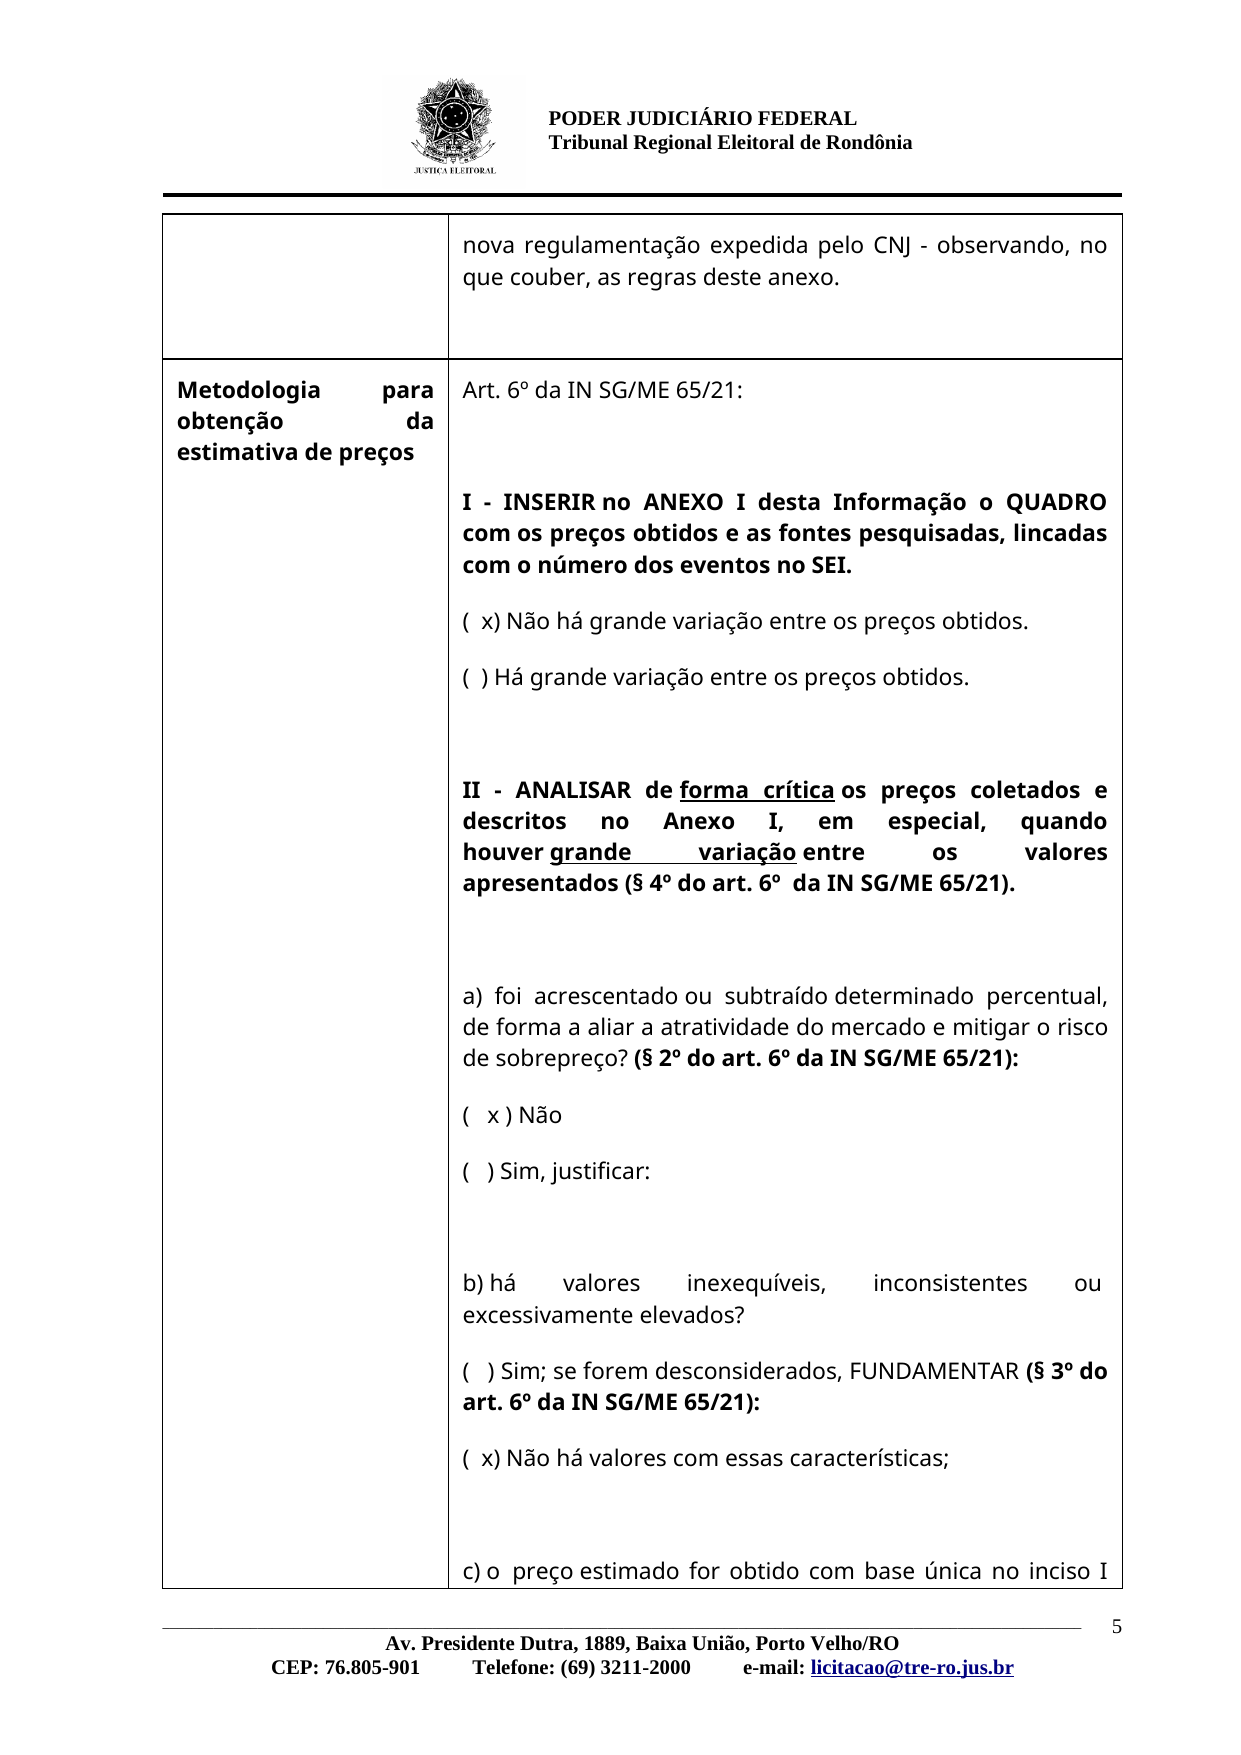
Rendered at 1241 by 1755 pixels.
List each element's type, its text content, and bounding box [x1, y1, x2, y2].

table_cell Art. 6º da IN SG/ME 65/21: I - INSERIR no ANEXO I desta Informação o QUADRO com os preços obtidos e as fontes pesquisadas, lincadas com o número dos eventos no SEI. ( x) Não há grande variação entre os preços obtidos. ( ) Há grande variação entre os preços obtidos. II - ANALISAR de forma crítica os preços coletados e descritos no Anexo I, em especial, quando houver grande variação entre os valores apresentados (§ 4º do art. 6º da IN SG/ME 65/21). a) foi acrescentado ou subtraído determinado percentual, de forma a aliar a atratividade do mercado e mitigar o risco de sobrepreço? (§ 2º do art. 6º da IN SG/ME 65/21): ( x ) Não ( ) Sim, justificar: b) há valores inexequíveis, inconsistentes ou excessivamente elevados? ( ) Sim; se forem desconsiderados, FUNDAMENTAR (§ 3º do art. 6º da IN SG/ME 65/21): ( x) Não há valores com essas características; c) o preço estimado for obtido com base única no inciso I [449, 360, 1122, 1588]
table_cell nova regulamentação expedida pelo CNJ - observando, no que couber, as regras deste anexo. [449, 215, 1122, 358]
table_cell [163, 215, 448, 358]
table_cell Metodologia para obtenção da estimativa de preços [163, 360, 448, 1588]
